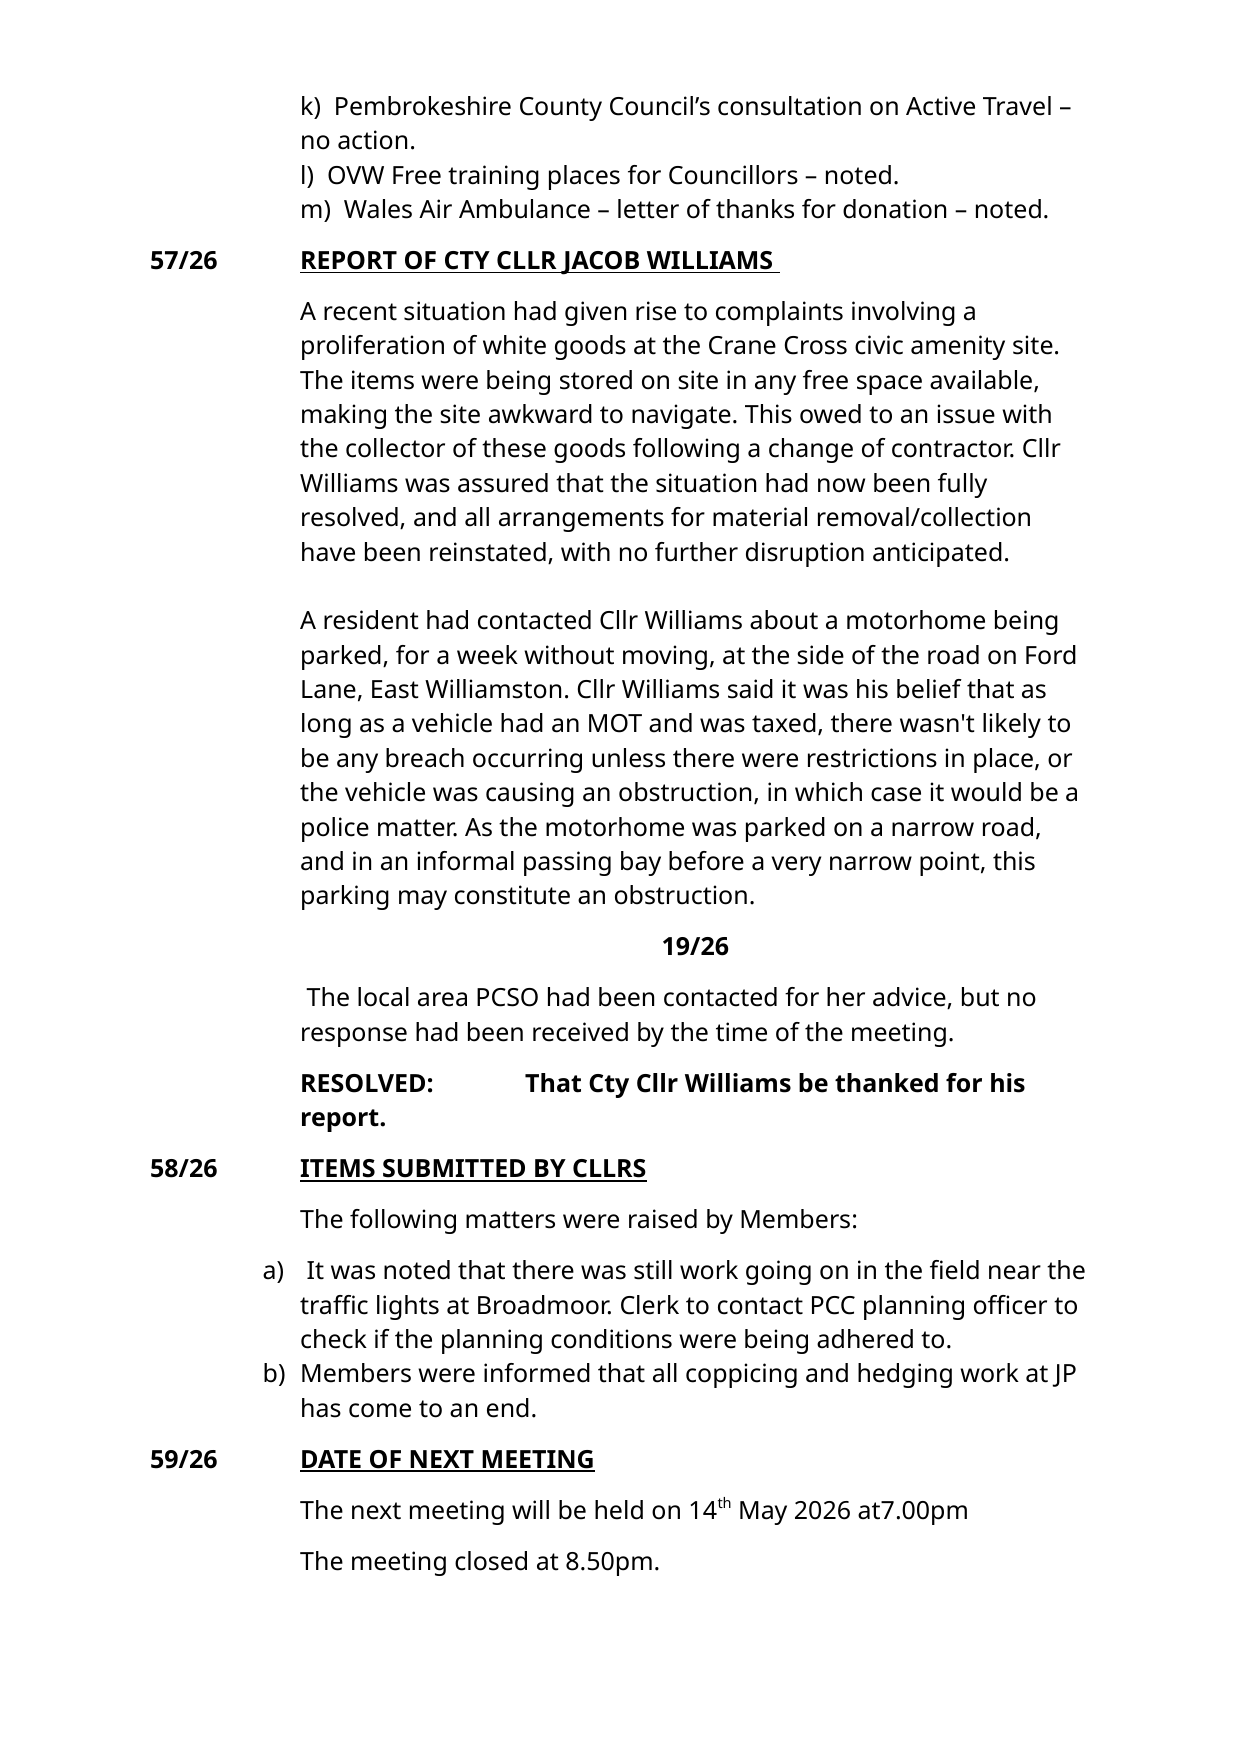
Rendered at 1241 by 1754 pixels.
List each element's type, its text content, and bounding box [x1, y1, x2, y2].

text 58/26 ITEMS SUBMITTED BY CLLRS [150, 1151, 1090, 1185]
text l) OVW Free training places for Councillors – noted. [150, 157, 1090, 191]
text The following matters were raised by Members: [150, 1202, 1090, 1236]
text k) Pembrokeshire County Council’s consultation on Active Travel – no action. [300, 89, 1090, 157]
text The local area PCSO had been contacted for her advice, but no response had been received by the time of the meeting. [300, 980, 1090, 1048]
text m) Wales Air Ambulance – letter of thanks for donation – noted. [150, 192, 1090, 226]
text A recent situation had given rise to complaints involving a proliferation of white goods at the Crane Cross civic amenity site. The items were being stored on site in any free space available, making the site awkward to navigate. This owed to an issue with the collector of these goods following a change of contractor. Cllr Williams was assured that the situation had now been fully resolved, and all arrangements for material removal/collection have been reinstated, with no further disruption anticipated. A resident had contacted Cllr Williams about a motorhome being parked, for a week without moving, at the side of the road on Ford Lane, East Williamston. Cllr Williams said it was his belief that as long as a vehicle had an MOT and was taxed, there wasn't likely to be any breach occurring unless there were restrictions in place, or the vehicle was causing an obstruction, in which case it would be a police matter. As the motorhome was parked on a narrow road, and in an informal passing bay before a very narrow point, this parking may constitute an obstruction. [300, 293, 1090, 912]
text 19/26 [300, 929, 1090, 963]
text RESOLVED: That Cty Cllr Williams be thanked for his report. [300, 1065, 1090, 1134]
text The meeting closed at 8.50pm. [150, 1543, 1090, 1578]
text 57/26 REPORT OF CTY CLLR JACOB WILLIAMS [150, 243, 1090, 277]
list Members were informed that all coppicing and hedging work at JP has come to an end. [262, 1356, 1090, 1424]
text 59/26 DATE OF NEXT MEETING [150, 1441, 1090, 1476]
text The next meeting will be held on 14th May 2026 at7.00pm [150, 1492, 1090, 1527]
list It was noted that there was still work going on in the field near the traffic lights at Broadmoor. Clerk to contact PCC planning officer to check if the planning conditions were being adhered to. [262, 1253, 1090, 1356]
